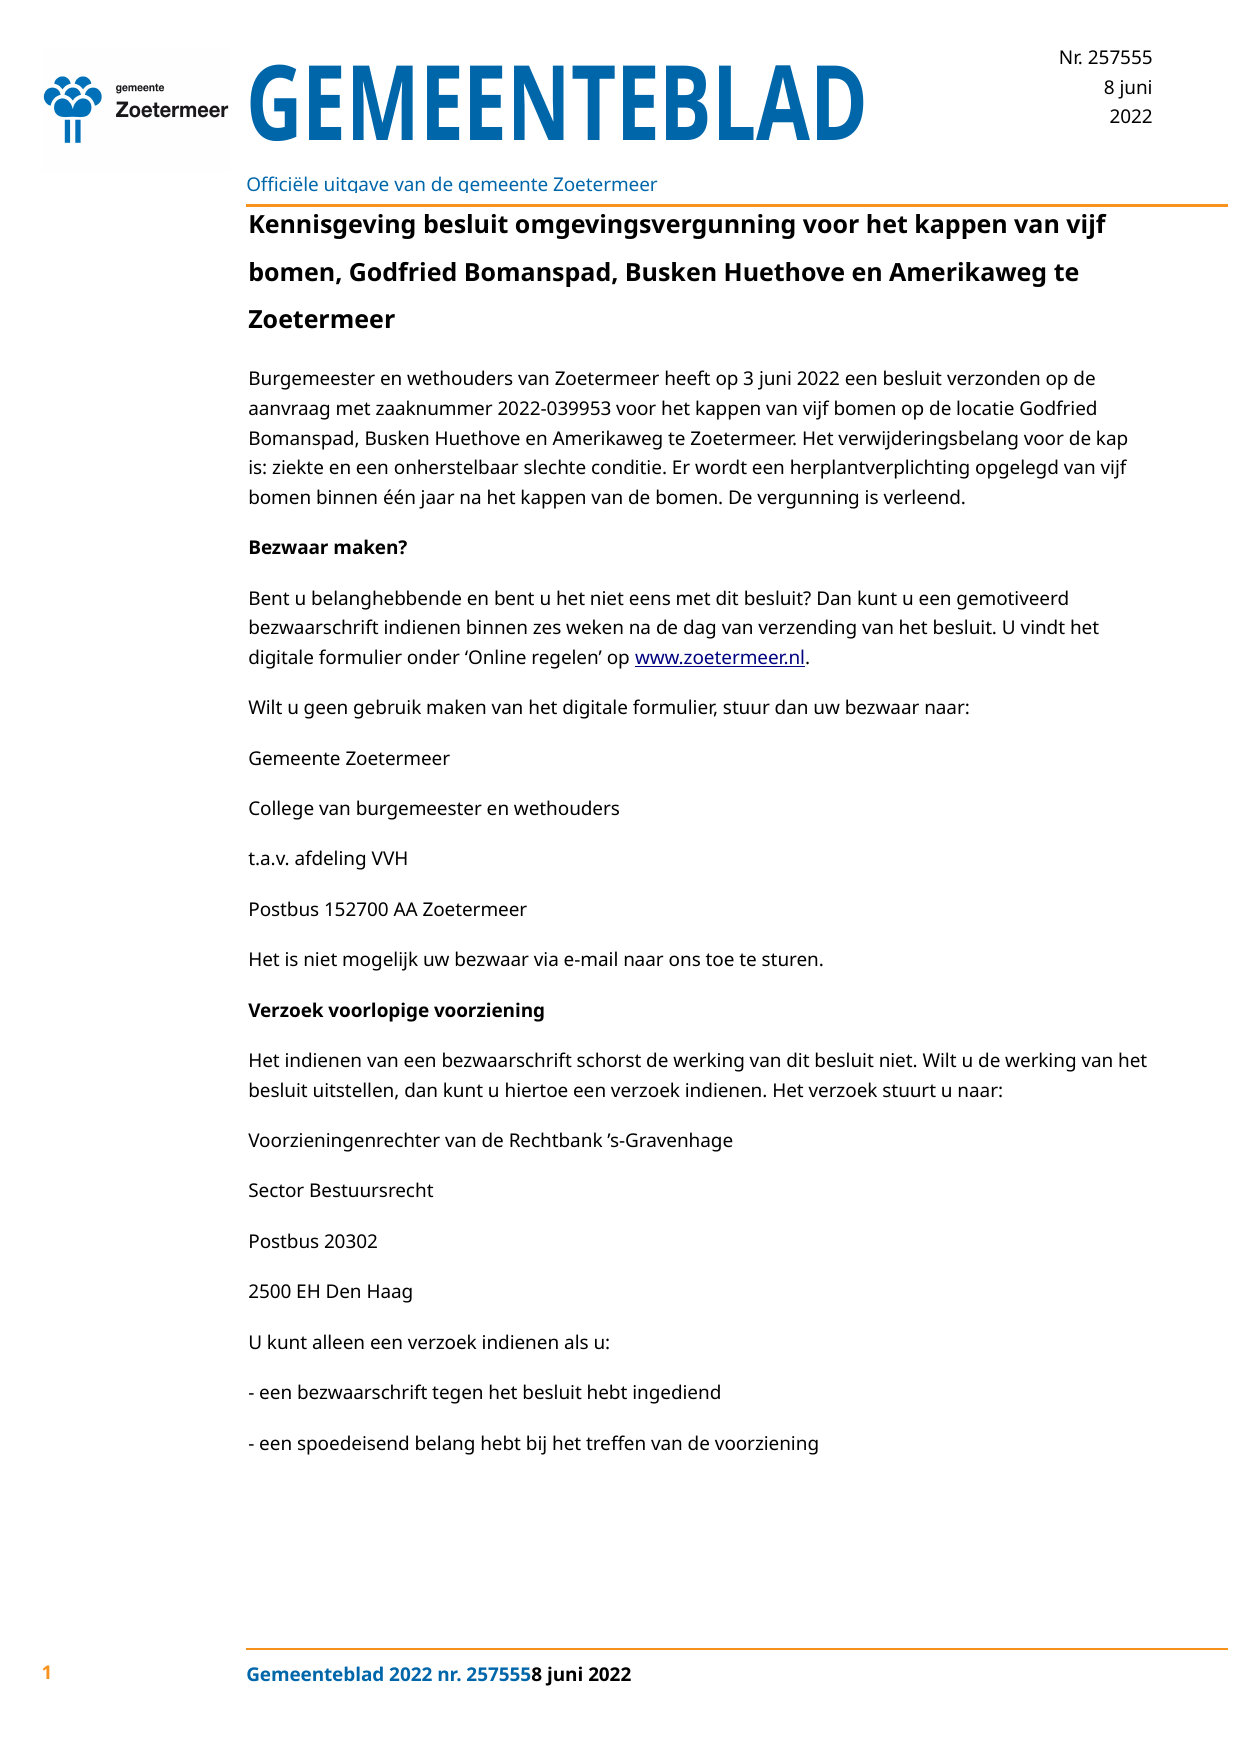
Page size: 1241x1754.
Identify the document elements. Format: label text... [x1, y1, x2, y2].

text - een spoedeisend belang hebt bij het treffen van de voorziening [248, 1430, 1152, 1455]
text Het is niet mogelijk uw bezwaar via e-mail naar ons toe te sturen. [248, 946, 1152, 972]
picture [41, 47, 231, 172]
text - een bezwaarschrift tegen het besluit hebt ingediend [248, 1379, 1152, 1405]
text Postbus 20302 [248, 1228, 1152, 1254]
text Sector Bestuursrecht [248, 1178, 1152, 1203]
text Burgemeester en wethouders van Zoetermeer heeft op 3 juni 2022 een besluit verzonden op de aanvraag met zaaknummer 2022-039953 voor het kappen van vijf bomen op de locatie Godfried Bomanspad, Busken Huethove en Amerikaweg te Zoetermeer. Het verwijderingsbelang voor de kap is: ziekte en een onherstelbaar slechte conditie. Er wordt een herplantverplichting opgelegd van vijf bomen binnen één jaar na het kappen van de bomen. De vergunning is verleend. [248, 366, 1152, 509]
text Gemeente Zoetermeer [248, 745, 1152, 770]
text t.a.v. afdeling VVH [248, 846, 1152, 871]
text 2500 EH Den Haag [248, 1278, 1152, 1304]
text U kunt alleen een verzoek indienen als u: [248, 1329, 1152, 1354]
text Bezwaar maken? [248, 534, 1152, 560]
text Postbus 152700 AA Zoetermeer [248, 896, 1152, 922]
text Kennisgeving besluit omgevingsvergunning voor het kappen van vijf bomen, Godfried Bomanspad, Busken Huethove en Amerikaweg te Zoetermeer [248, 207, 1152, 336]
text College van burgemeester en wethouders [248, 795, 1152, 821]
text Bent u belanghebbende en bent u het niet eens met dit besluit? Dan kunt u een gemotiveerd bezwaarschrift indienen binnen zes weken na de dag van verzending van het besluit. U vindt het digitale formulier onder ‘Online regelen’ op www.zoetermeer.nl. [248, 585, 1152, 669]
text Wilt u geen gebruik maken van het digitale formulier, stuur dan uw bezwaar naar: [248, 694, 1152, 720]
text Het indienen van een bezwaarschrift schorst de werking van dit besluit niet. Wilt u de werking van het besluit uitstellen, dan kunt u hiertoe een verzoek indienen. Het verzoek stuurt u naar: [248, 1047, 1152, 1102]
text Verzoek voorlopige voorziening [248, 997, 1152, 1022]
text Voorzieningenrechter van de Rechtbank ’s-Gravenhage [248, 1127, 1152, 1153]
